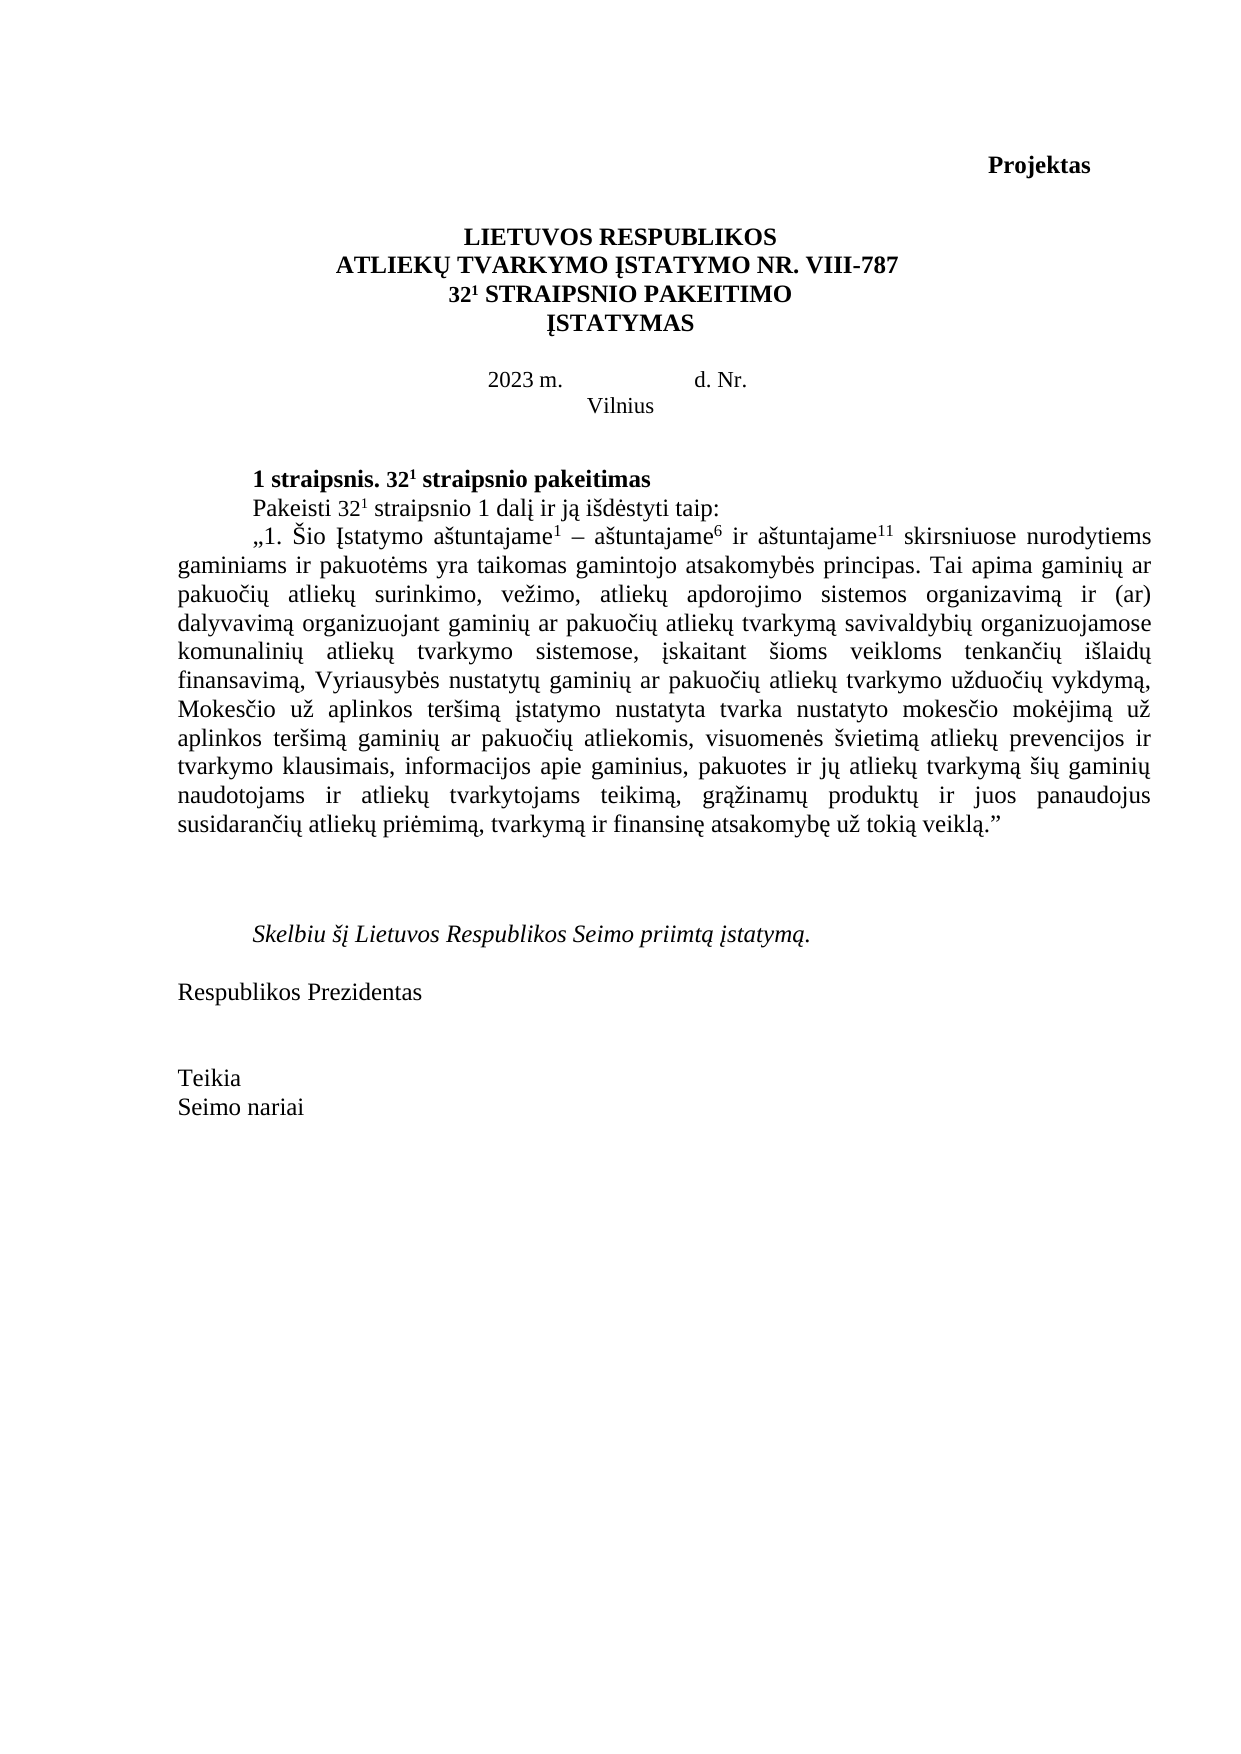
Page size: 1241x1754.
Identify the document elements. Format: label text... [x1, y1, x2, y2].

text Respublikos Prezidentas [177, 977, 1152, 1005]
text Projektas [888, 150, 1091, 179]
text ĮSTATYMAS [150, 308, 1091, 337]
text 1 straipsnis. 321 straipsnio pakeitimas [177, 464, 1152, 493]
text 2023 m. d. Nr. [150, 366, 1091, 392]
text Seimo nariai [177, 1092, 1152, 1120]
text 321 STRAIPSNIO PAKEITIMO [150, 279, 1091, 308]
text Skelbiu šį Lietuvos Respublikos Seimo priimtą įstatymą. [177, 919, 1152, 948]
text Pakeisti 321 straipsnio 1 dalį ir ją išdėstyti taip: [177, 493, 1152, 521]
text Teikia [177, 1063, 1152, 1092]
text ATLIEKŲ TVARKYMO ĮSTATYMO NR. VIII-787 [150, 251, 1091, 279]
text „1. Šio Įstatymo aštuntajame1 – aštuntajame6 ir aštuntajame11 skirsniuose nurodytiems gaminiams ir pakuotėms yra taikomas gamintojo atsakomybės principas. Tai apima gaminių ar pakuočių atliekų surinkimo, vežimo, atliekų apdorojimo sistemos organizavimą ir (ar) dalyvavimą organizuojant gaminių ar pakuočių atliekų tvarkymą savivaldybių organizuojamose komunalinių atliekų tvarkymo sistemose, įskaitant šioms veikloms tenkančių išlaidų finansavimą, Vyriausybės nustatytų gaminių ar pakuočių atliekų tvarkymo užduočių vykdymą, Mokesčio už aplinkos teršimą įstatymo nustatyta tvarka nustatyto mokesčio mokėjimą už aplinkos teršimą gaminių ar pakuočių atliekomis, visuomenės švietimą atliekų prevencijos ir tvarkymo klausimais, informacijos apie gaminius, pakuotes ir jų atliekų tvarkymą šių gaminių naudotojams ir atliekų tvarkytojams teikimą, grąžinamų produktų ir juos panaudojus susidarančių atliekų priėmimą, tvarkymą ir finansinę atsakomybę už tokią veiklą.” [177, 521, 1152, 838]
text LIETUVOS RESPUBLIKOS [150, 222, 1091, 251]
text Vilnius [150, 392, 1091, 418]
